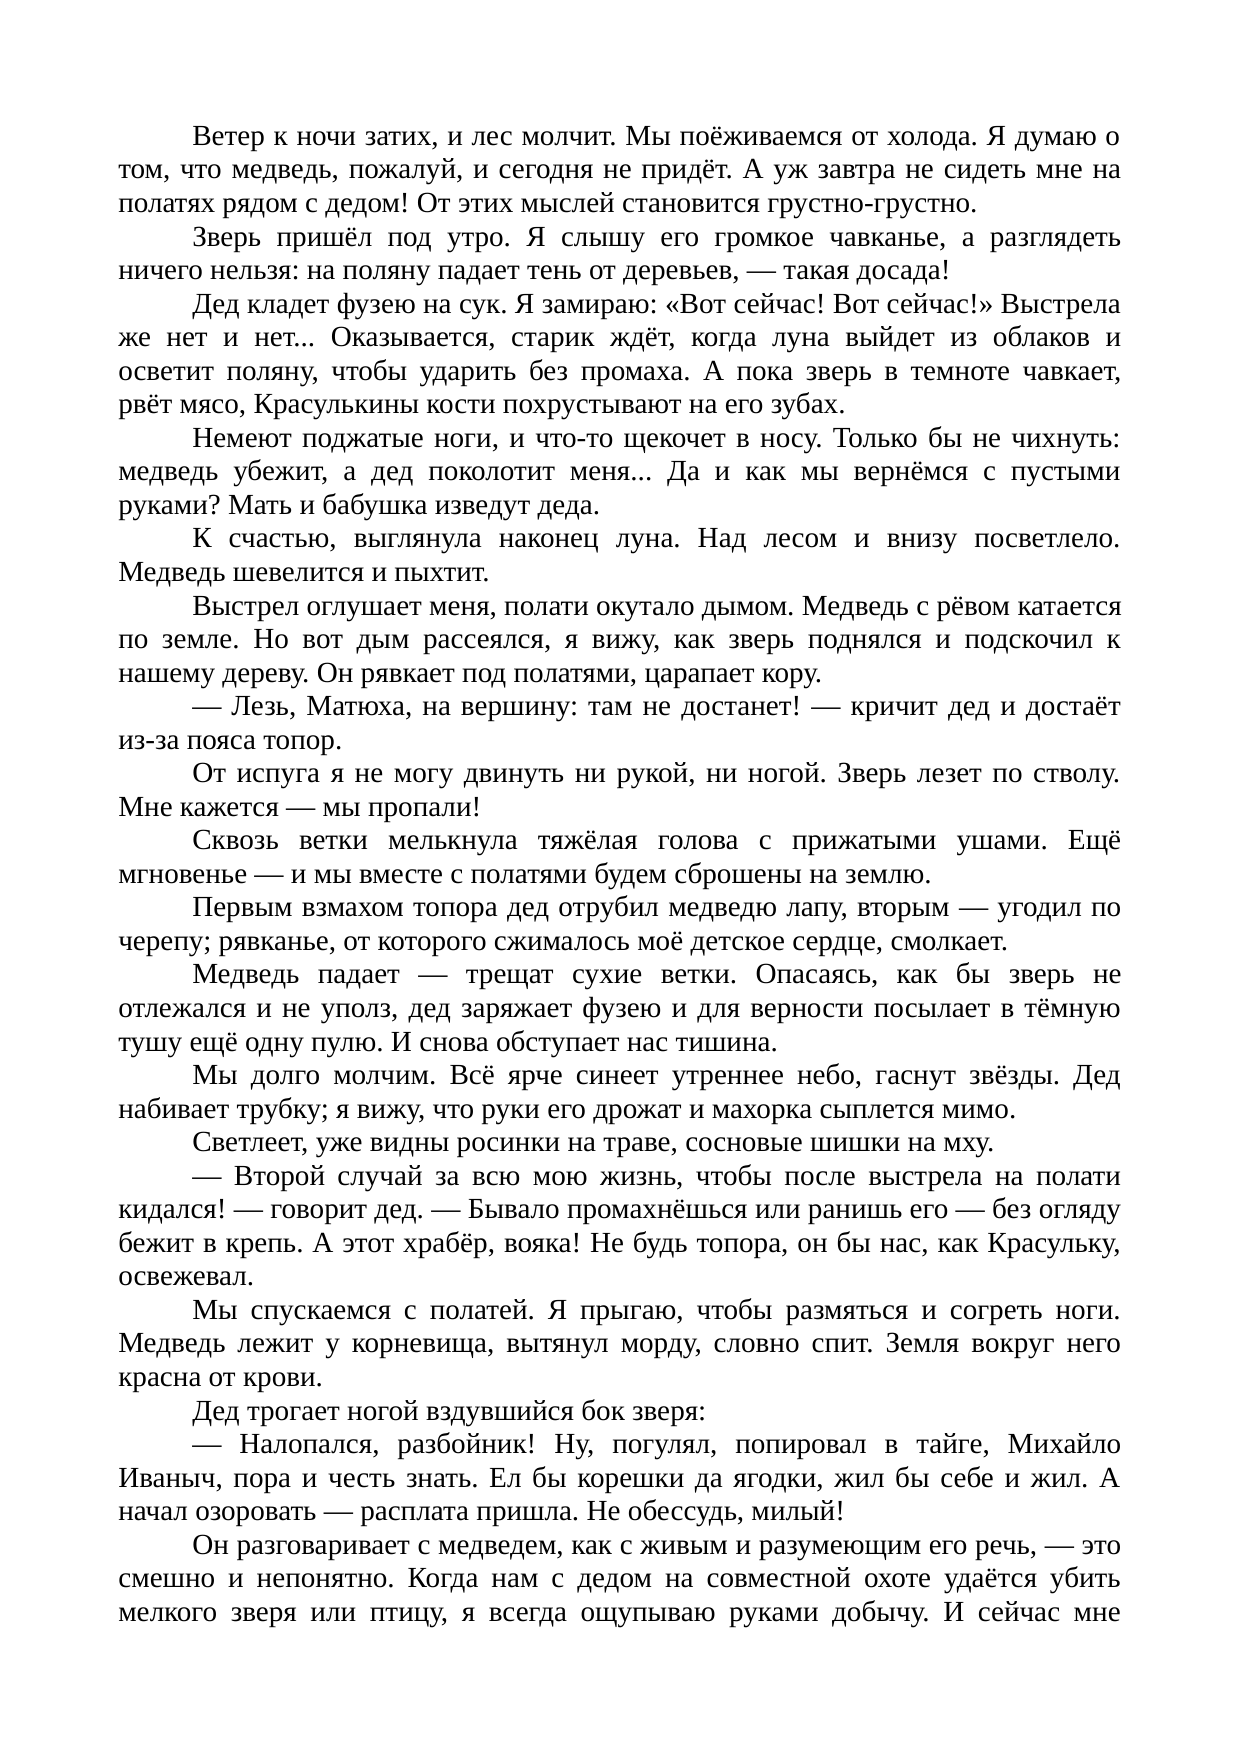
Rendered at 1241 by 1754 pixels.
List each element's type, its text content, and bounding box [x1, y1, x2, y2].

text Светлеет, уже видны росинки на траве, сосновые шишки на мху. [118, 1124, 1122, 1158]
text Дед трогает ногой вздувшийся бок зверя: [118, 1393, 1122, 1426]
text Он разговаривает с медведем, как с живым и разумеющим его речь, — это смешно и непонятно. Когда нам с дедом на совместной охоте удаётся убить мелкого зверя или птицу, я всегда ощупываю руками добычу. И сейчас мне [118, 1527, 1122, 1627]
text Дед кладет фузею на сук. Я замираю: «Вот сейчас! Вот сейчас!» Выстрела же нет и нет... Оказывается, старик ждёт, когда луна выйдет из облаков и осветит поляну, чтобы ударить без промаха. А пока зверь в темноте чавкает, рвёт мясо, Красулькины кости похрустывают на его зубах. [118, 286, 1122, 420]
text Медведь падает — трещат сухие ветки. Опасаясь, как бы зверь не отлежался и не уполз, дед заряжает фузею и для верности посылает в тёмную тушу ещё одну пулю. И снова обступает нас тишина. [118, 957, 1122, 1057]
text Выстрел оглушает меня, полати окутало дымом. Медведь с рёвом катается по земле. Но вот дым рассеялся, я вижу, как зверь поднялся и подскочил к нашему дереву. Он рявкает под полатями, царапает кору. [118, 588, 1122, 688]
text — Налопался, разбойник! Ну, погулял, попировал в тайге, Михайло Иваныч, пора и честь знать. Ел бы корешки да ягодки, жил бы себе и жил. А начал озоровать — расплата пришла. Не обессудь, милый! [118, 1426, 1122, 1527]
text — Второй случай за всю мою жизнь, чтобы после выстрела на полати кидался! — говорит дед. — Бывало промахнёшься или ранишь его — без огляду бежит в крепь. А этот храбёр, вояка! Не будь топора, он бы нас, как Красульку, освежевал. [118, 1158, 1122, 1292]
text Ветер к ночи затих, и лес молчит. Мы поёживаемся от холода. Я думаю о том, что медведь, пожалуй, и сегодня не придёт. А уж завтра не сидеть мне на полатях рядом с дедом! От этих мыслей становится грустно-грустно. [118, 118, 1122, 219]
text Сквозь ветки мелькнула тяжёлая голова с прижатыми ушами. Ещё мгновенье — и мы вместе с полатями будем сброшены на землю. [118, 822, 1122, 889]
text К счастью, выглянула наконец луна. Над лесом и внизу посветлело. Медведь шевелится и пыхтит. [118, 521, 1122, 588]
text Первым взмахом топора дед отрубил медведю лапу, вторым — угодил по черепу; рявканье, от которого сжималось моё детское сердце, смолкает. [118, 889, 1122, 957]
text Мы спускаемся с полатей. Я прыгаю, чтобы размяться и согреть ноги. Медведь лежит у корневища, вытянул морду, словно спит. Земля вокруг него красна от крови. [118, 1292, 1122, 1393]
text — Лезь, Матюха, на вершину: там не достанет! — кричит дед и достаёт из-за пояса топор. [118, 688, 1122, 755]
text Немеют поджатые ноги, и что-то щекочет в носу. Только бы не чихнуть: медведь убежит, а дед поколотит меня... Да и как мы вернёмся с пустыми руками? Мать и бабушка изведут деда. [118, 420, 1122, 521]
text Зверь пришёл под утро. Я слышу его громкое чавканье, а разглядеть ничего нельзя: на поляну падает тень от деревьев, — такая досада! [118, 219, 1122, 286]
text Мы долго молчим. Всё ярче синеет утреннее небо, гаснут звёзды. Дед набивает трубку; я вижу, что руки его дрожат и махорка сыплется мимо. [118, 1057, 1122, 1124]
text От испуга я не могу двинуть ни рукой, ни ногой. Зверь лезет по стволу. Мне кажется — мы пропали! [118, 755, 1122, 822]
